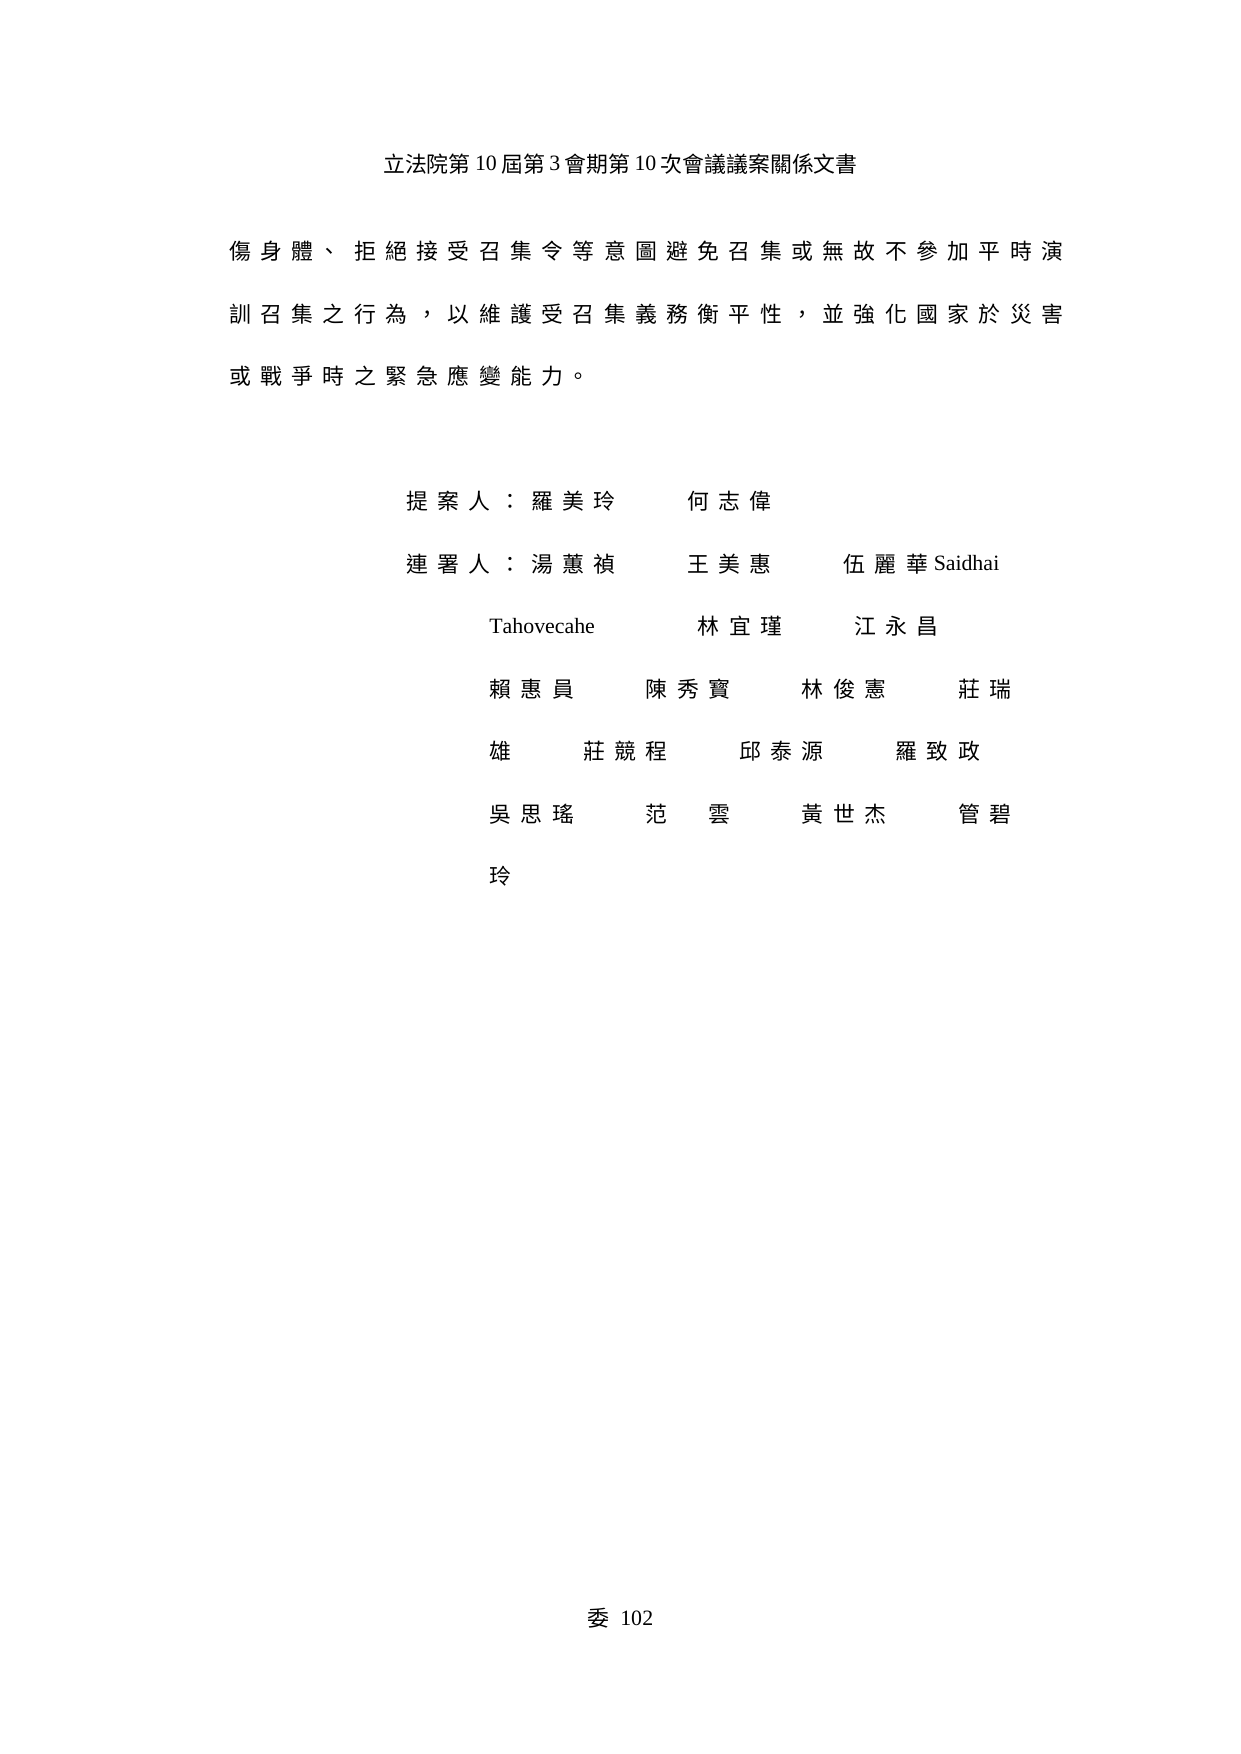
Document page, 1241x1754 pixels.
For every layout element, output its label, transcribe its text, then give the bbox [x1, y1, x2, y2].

text 傷身體、拒絕接受召集令等意圖避免召集或無故不參加平時演訓召集之行為，以維護受召集義務衡平性，並強化國家於災害或戰爭時之緊急應變能力。 [217, 219, 1089, 406]
text 連署人：湯蕙禎 王美惠 伍麗華Saidhai Tahovecahe 林宜瑾 江永昌 賴惠員 陳秀寳 林俊憲 莊瑞雄 莊競程 邱泰源 羅致政 吳思瑤 范 雲 黃世杰 管碧玲 [393, 531, 1023, 906]
text 提案人：羅美玲 何志偉 [393, 469, 1023, 531]
